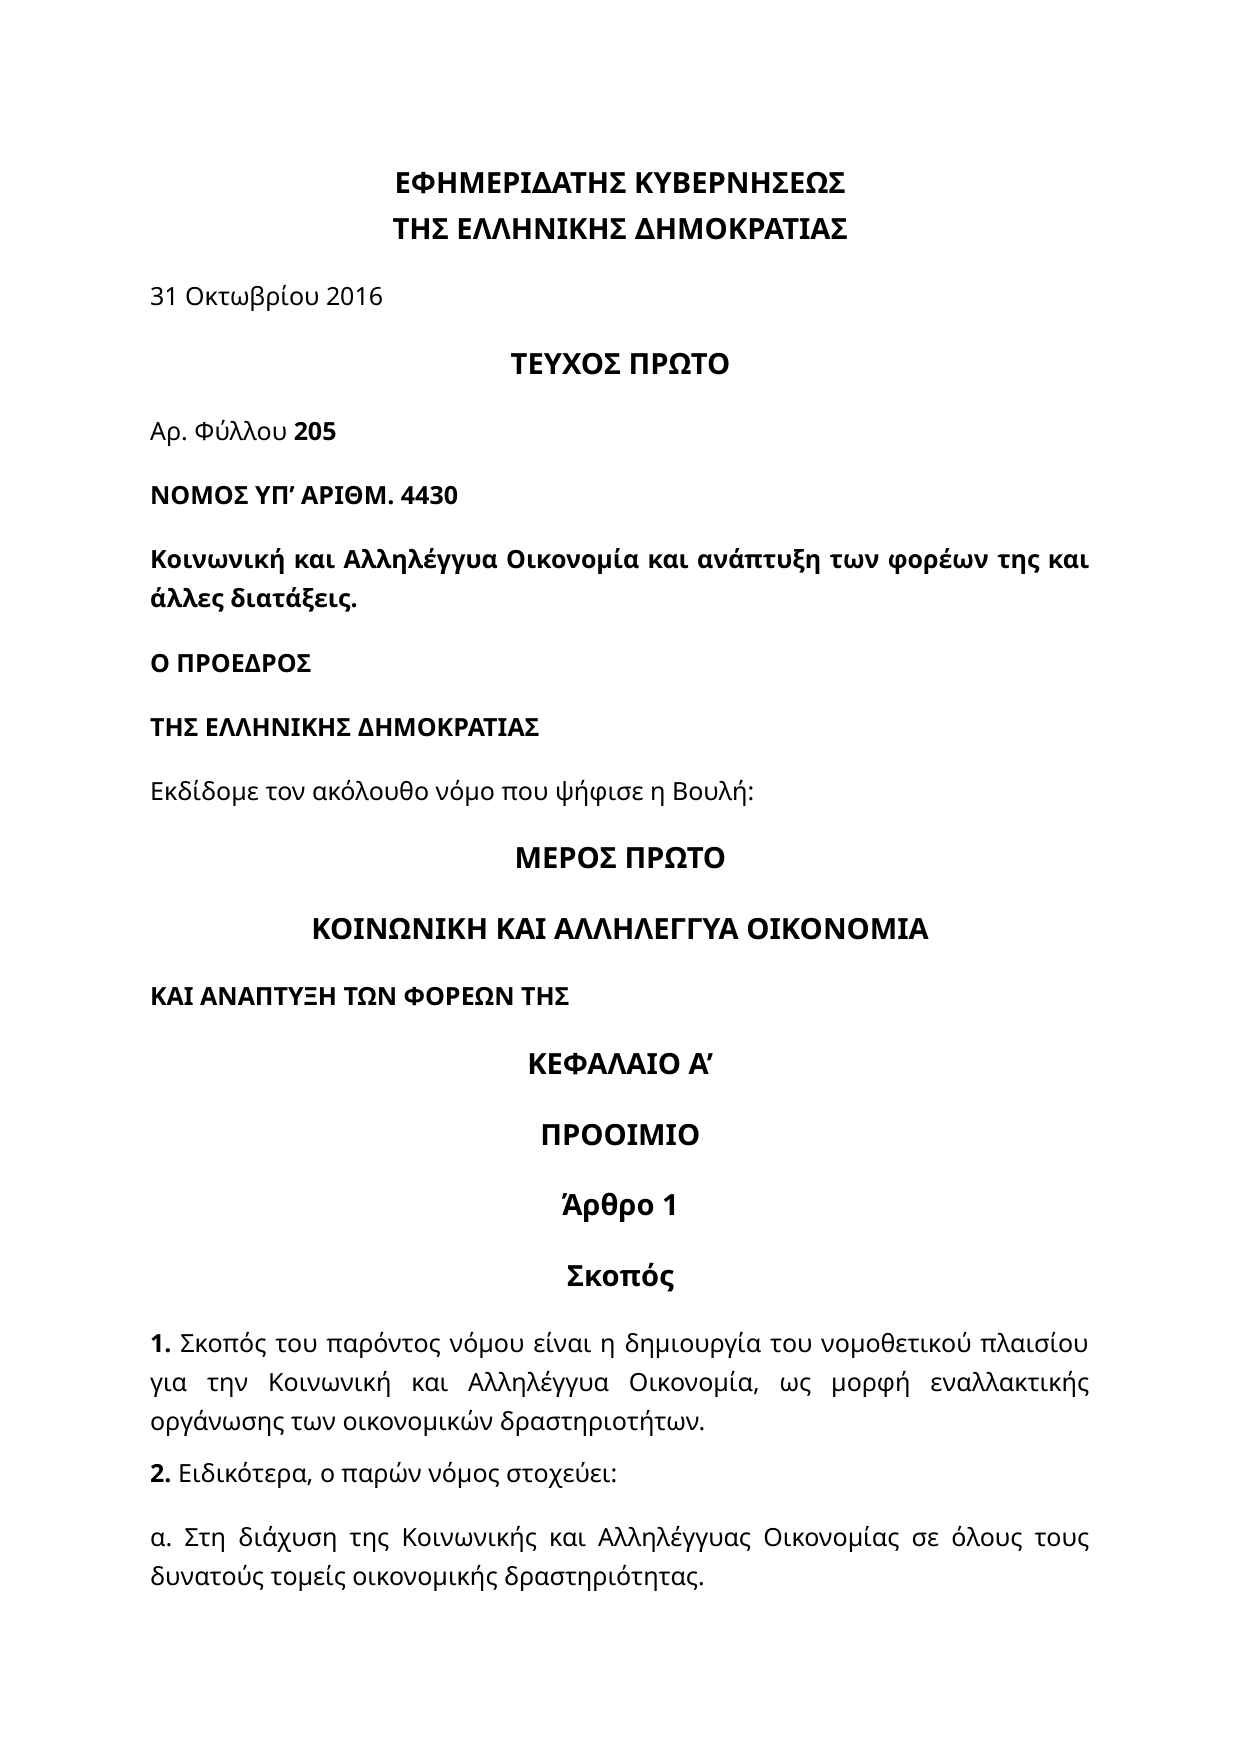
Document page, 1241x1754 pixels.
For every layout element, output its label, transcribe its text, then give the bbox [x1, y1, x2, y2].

subtitle ΠΡΟΟΙΜΙΟ [150, 1114, 1090, 1153]
text α. Στη διάχυση της Κοινωνικής και Αλληλέγγυας Οικονομίας σε όλους τους δυνατούς τομείς οικονομικής δραστηριότητας. [150, 1520, 1090, 1593]
text ΚΑΙ ΑΝΑΠΤΥΞΗ ΤΩΝ ΦΟΡΕΩΝ ΤΗΣ [150, 979, 1090, 1013]
text ΤΕΥΧΟΣ ΠΡΩΤΟ [150, 343, 1090, 383]
subtitle ΜΕΡΟΣ ΠΡΩΤΟ [150, 838, 1090, 877]
text NOMOΣ ΥΠ’ ΑΡΙΘΜ. 4430 [150, 478, 1090, 512]
subtitle Σκοπός [150, 1255, 1090, 1295]
text ΤΗΣ ΕΛΛΗΝΙΚΗΣ ΔΗΜΟΚΡΑΤΙΑΣ [150, 709, 1090, 743]
text Αρ. Φύλλου 205 [150, 413, 1090, 448]
text 1. Σκοπός του παρόντος νόμου είναι η δημιουργία του νομοθετικού πλαισίου για την Κοινωνική και Αλληλέγγυα Οικονομία, ως μορφή εναλλακτικής οργάνωσης των οικονομικών δραστηριοτήτων. [150, 1326, 1090, 1438]
subtitle Άρθρο 1 [150, 1184, 1090, 1224]
text 2. Ειδικότερα, ο παρών νόμος στοχεύει: [150, 1456, 1090, 1490]
text ΕΦΗΜΕΡΙ∆ΑΤΗΣ ΚΥΒΕΡΝΗΣΕΩΣ ΤΗΣ ΕΛΛΗΝΙΚΗΣ ∆ΗΜΟΚΡΑΤΙΑΣ [150, 162, 1090, 248]
subtitle ΚΟΙΝΩΝΙΚΗ ΚΑΙ ΑΛΛΗΛΕΓΓΥΑ ΟΙΚΟΝΟΜΙΑ [150, 908, 1090, 948]
text Κοινωνική και Αλληλέγγυα Οικονομία και ανάπτυξη των φορέων της και άλλες διατάξεις. [150, 542, 1090, 615]
text 31 Οκτωβρίου 2016 [150, 279, 1090, 313]
subtitle ΚΕΦΑΛΑΙΟ Α’ [150, 1043, 1090, 1083]
text Εκδίδομε τον ακόλουθο νόμο που ψήφισε η Βουλή: [150, 773, 1090, 808]
text Ο ΠΡΟΕΔΡΟΣ [150, 645, 1090, 679]
